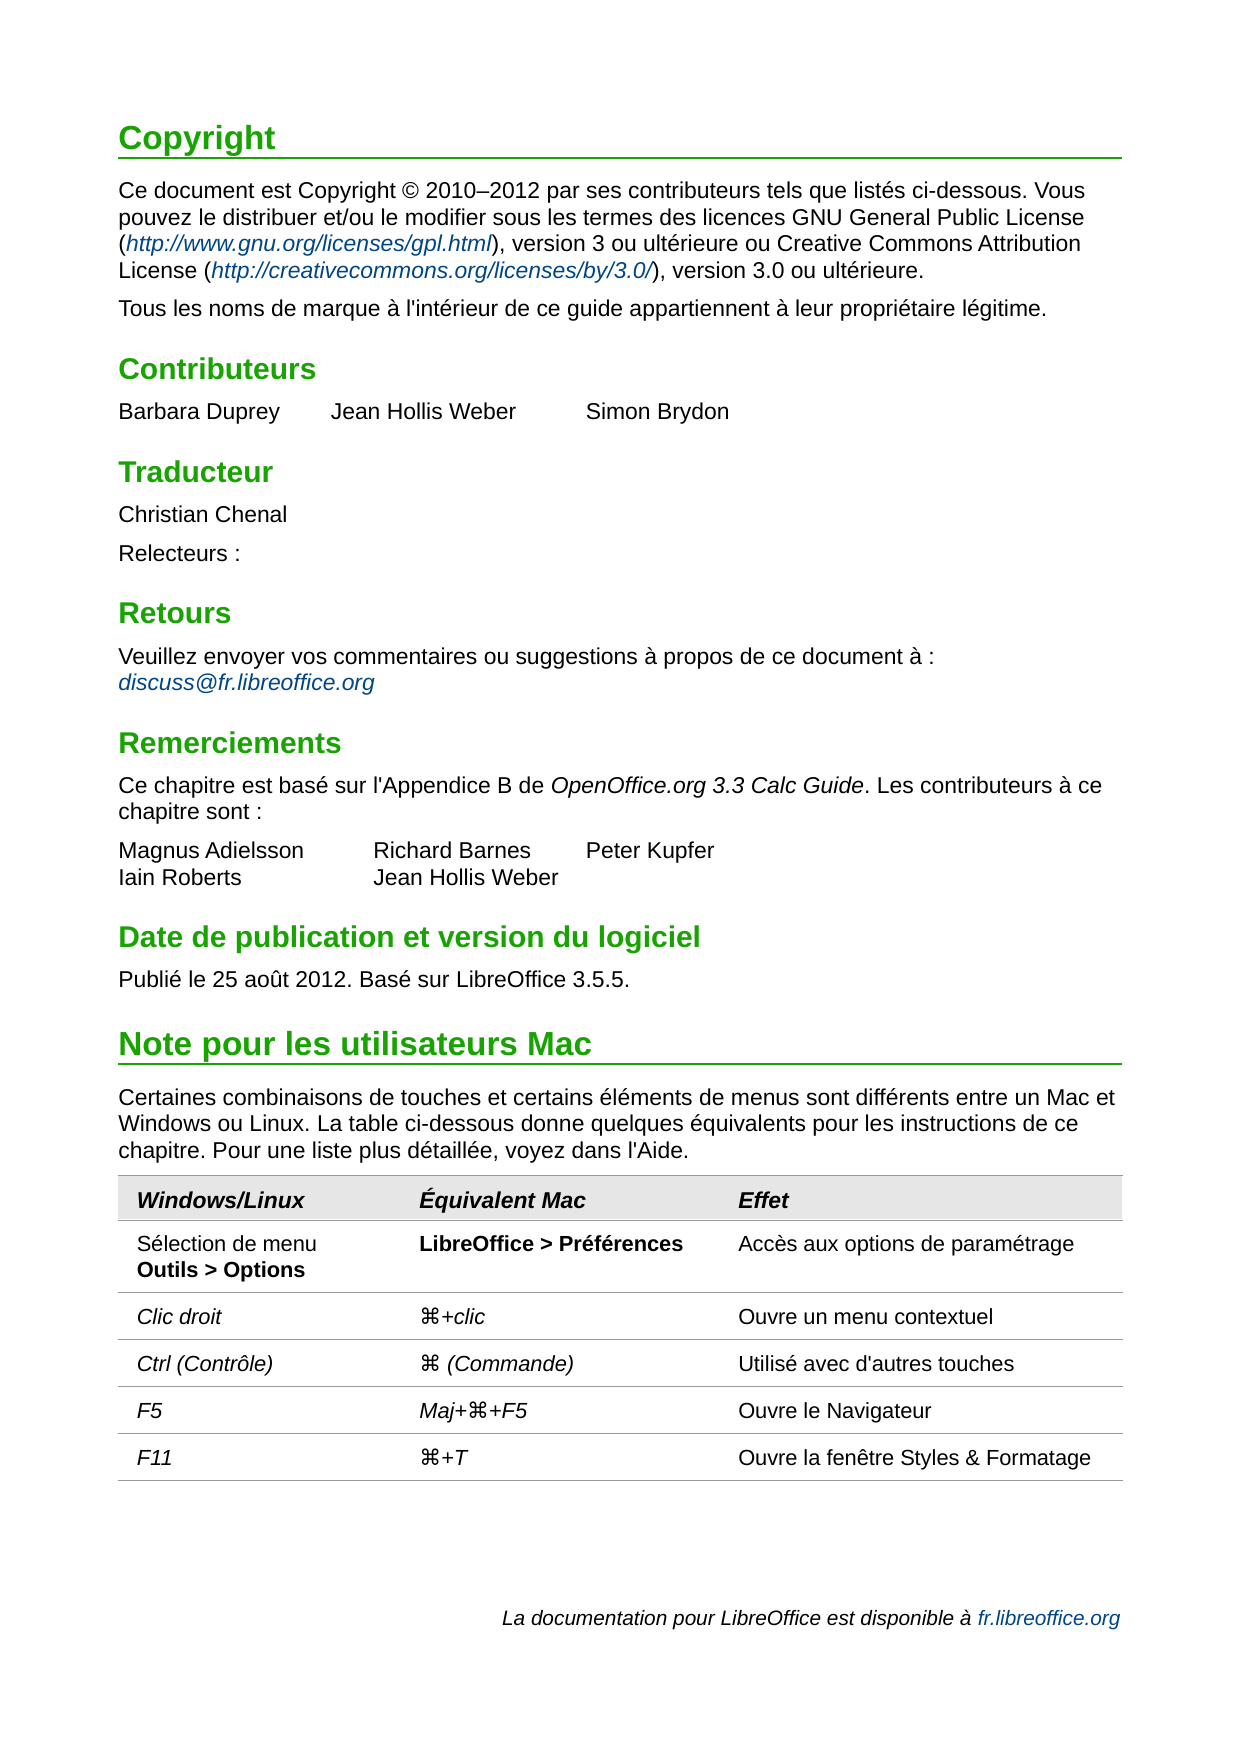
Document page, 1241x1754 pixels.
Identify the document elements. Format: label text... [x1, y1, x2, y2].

text Remerciements [118, 725, 1122, 759]
table_cell z+T [401, 1434, 719, 1480]
table_header Effet [720, 1176, 1122, 1219]
table_cell F11 [118, 1434, 401, 1480]
table_cell Clic droit [118, 1293, 401, 1339]
text Publié le 25 août 2012. Basé sur LibreOffice 3.5.5. [118, 966, 1122, 993]
table_cell LibreOffice > Préférences [401, 1221, 719, 1292]
text Ce document est Copyright © 2010–2012 par ses contributeurs tels que listés ci-dessous. Vous pouvez le distribuer et/ou le modifier sous les termes des licences GNU General Public License (http://www.gnu.org/licenses/gpl.html), version 3 ou ultérieure ou Creative Commons Attribution License (http://creativecommons.org/licenses/by/3.0/), version 3.0 ou ultérieure. [118, 177, 1122, 283]
text Retours [118, 596, 1122, 630]
table_cell Utilisé avec d'autres touches [720, 1340, 1122, 1386]
table_cell Sélection de menu Outils > Options [118, 1221, 401, 1292]
table_cell Ouvre le Navigateur [720, 1387, 1122, 1433]
table_cell Maj+z+F5 [401, 1387, 719, 1433]
table_cell z+clic [401, 1293, 719, 1339]
text Tous les noms de marque à l'intérieur de ce guide appartiennent à leur propriétaire légitime. [118, 295, 1122, 322]
text Christian Chenal [118, 501, 1122, 527]
table_cell F5 [118, 1387, 401, 1433]
table_cell z (Commande) [401, 1340, 719, 1386]
table_cell Ctrl (Contrôle) [118, 1340, 401, 1386]
table_header Équivalent Mac [401, 1176, 719, 1219]
text Barbara Duprey Jean Hollis Weber Simon Brydon [118, 398, 1122, 424]
text Contributeurs [118, 351, 1122, 386]
text Veuillez envoyer vos commentaires ou suggestions à propos de ce document à : discuss@fr.libreoffice.org [118, 643, 1122, 695]
table_cell Ouvre un menu contextuel [720, 1293, 1122, 1339]
text Certaines combinaisons de touches et certains éléments de menus sont différents entre un Mac et Windows ou Linux. La table ci-dessous donne quelques équivalents pour les instructions de ce chapitre. Pour une liste plus détaillée, voyez dans l'Aide. [118, 1084, 1122, 1163]
table_header Windows/Linux [118, 1176, 401, 1219]
text Magnus Adielsson Richard Barnes Peter Kupfer Iain Roberts Jean Hollis Weber [118, 837, 1122, 890]
text Ce chapitre est basé sur l'Appendice B de OpenOffice.org 3.3 Calc Guide. Les contributeurs à ce chapitre sont : [118, 772, 1122, 824]
text Relecteurs : [118, 540, 1122, 566]
text Traducteur [118, 454, 1122, 489]
subtitle Copyright [118, 118, 1122, 157]
text Date de publication et version du logiciel [118, 919, 1122, 954]
subtitle Note pour les utilisateurs Mac [118, 1024, 1122, 1063]
table_cell Ouvre la fenêtre Styles & Formatage [720, 1434, 1122, 1480]
table_cell Accès aux options de paramétrage [720, 1221, 1122, 1292]
